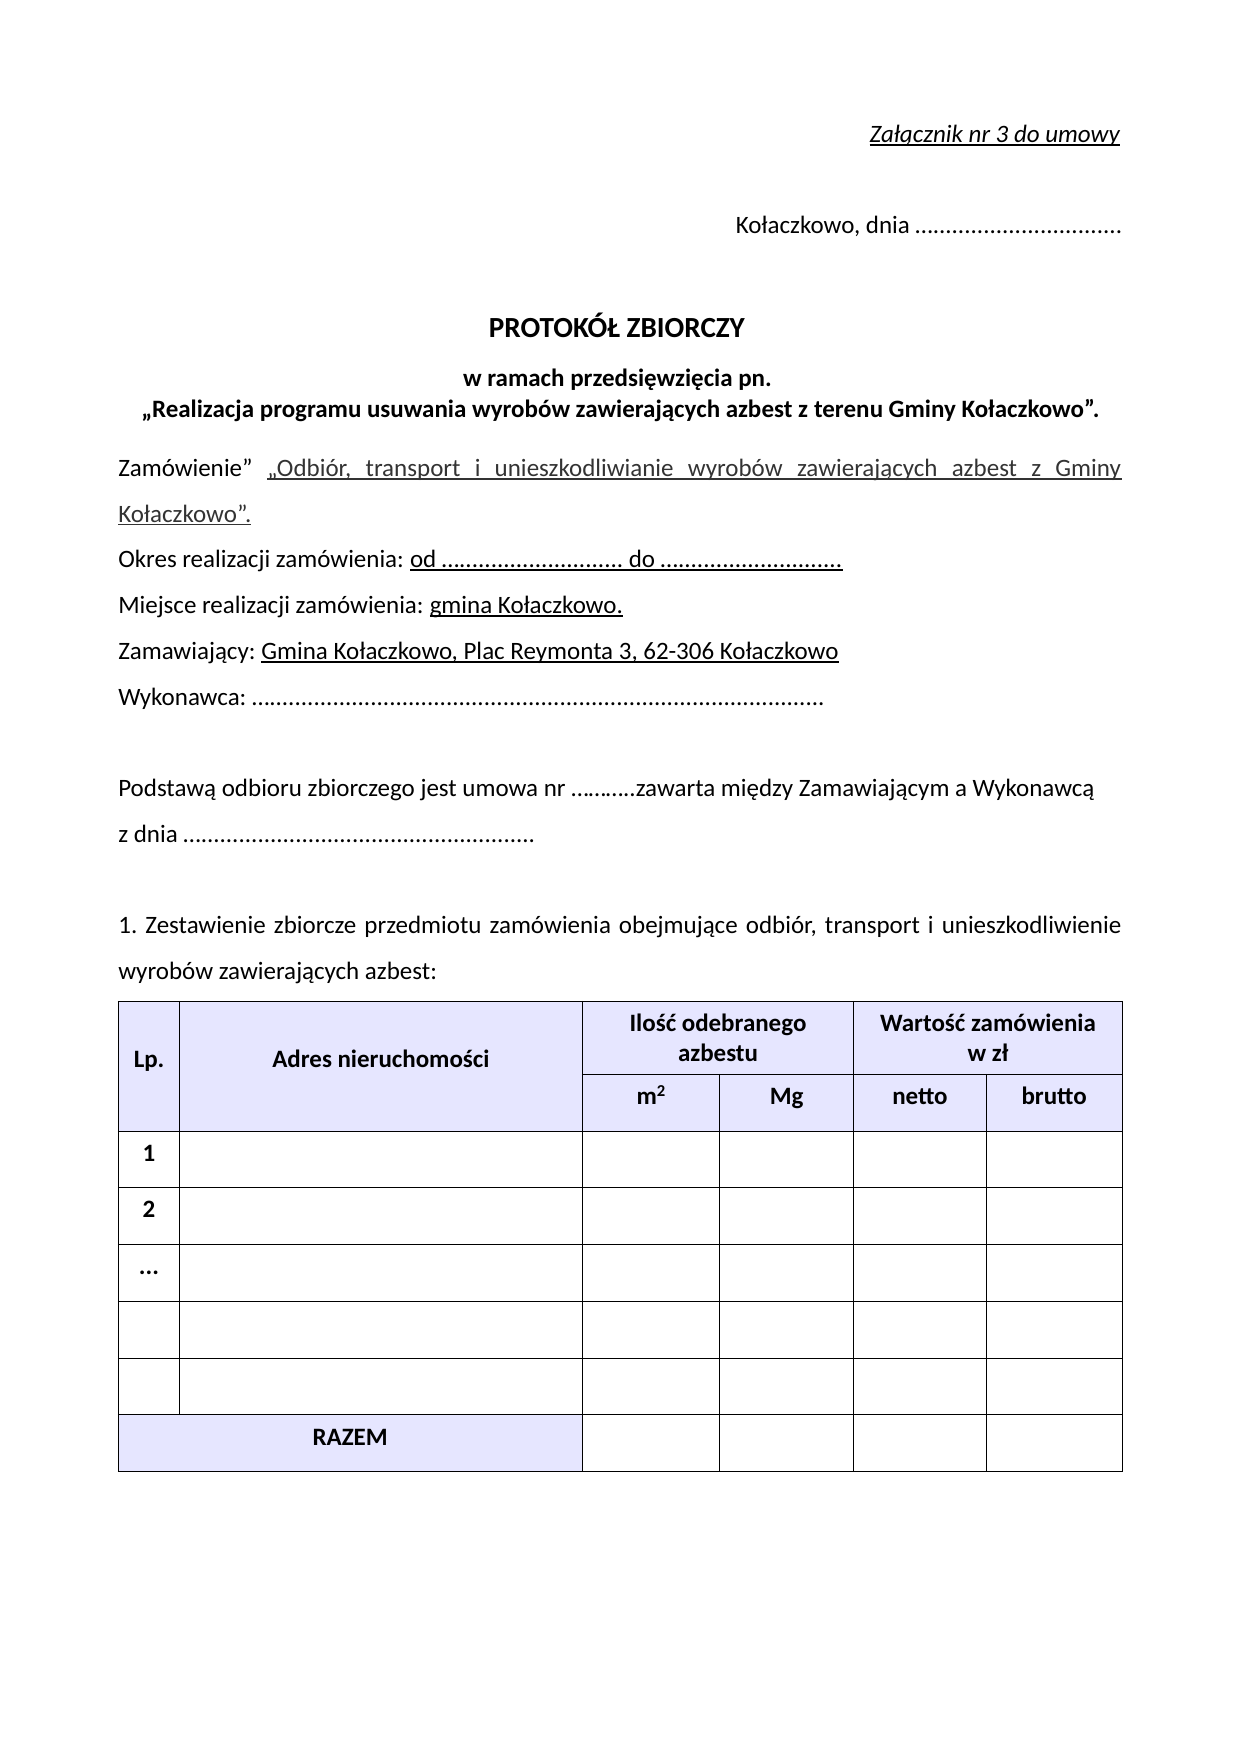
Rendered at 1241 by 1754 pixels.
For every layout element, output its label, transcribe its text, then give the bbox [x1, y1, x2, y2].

text Zamawiający: Gmina Kołaczkowo, Plac Reymonta 3, 62-306 Kołaczkowo [118, 635, 1122, 665]
table_cell [180, 1188, 582, 1244]
table_cell [583, 1188, 719, 1244]
text Podstawą odbioru zbiorczego jest umowa nr ………..zawarta między Zamawiającym a Wykonawcą [118, 772, 1122, 803]
table_cell [180, 1245, 582, 1301]
text Miejsce realizacji zamówienia: gmina Kołaczkowo. [118, 589, 1122, 620]
table_cell [180, 1359, 582, 1414]
table_cell [720, 1245, 853, 1301]
table_cell [720, 1132, 853, 1187]
table_cell [987, 1132, 1122, 1187]
table_cell [583, 1415, 719, 1471]
table_cell brutto [987, 1075, 1122, 1131]
table_cell [583, 1245, 719, 1301]
table_cell [180, 1132, 582, 1187]
table_cell netto [854, 1075, 986, 1131]
table_cell [987, 1188, 1122, 1244]
table_cell [119, 1302, 179, 1358]
table_cell [987, 1415, 1122, 1471]
table_cell RAZEM [119, 1415, 582, 1471]
table_cell 2 [119, 1188, 179, 1244]
table_header Adres nieruchomości [180, 1002, 582, 1131]
table_cell [180, 1302, 582, 1358]
text Okres realizacji zamówienia: od ….......................... do ….......................... [118, 543, 1122, 574]
text Wykonawca: …........................................................................................ [118, 681, 1122, 711]
table_header Lp. [119, 1002, 179, 1131]
table_cell m2 [583, 1075, 719, 1131]
table_cell [854, 1245, 986, 1301]
table_cell [720, 1415, 853, 1471]
table_cell [854, 1188, 986, 1244]
table_cell ... [119, 1245, 179, 1301]
table_cell [987, 1359, 1122, 1414]
table_cell [987, 1302, 1122, 1358]
table_header Wartość zamówienia w zł [854, 1002, 1122, 1074]
text 1. Zestawienie zbiorcze przedmiotu zamówienia obejmujące odbiór, transport i unieszkodliwienie wyrobów zawierających azbest: [118, 909, 1122, 986]
table_cell [583, 1359, 719, 1414]
table_cell [720, 1188, 853, 1244]
table_cell [987, 1245, 1122, 1301]
table_cell Mg [720, 1075, 853, 1131]
table_cell [854, 1359, 986, 1414]
text z dnia …..................................................... [118, 818, 1122, 848]
table_cell [720, 1359, 853, 1414]
table_cell [720, 1302, 853, 1358]
table_header Ilość odebranego azbestu [583, 1002, 853, 1074]
table_cell [119, 1359, 179, 1414]
table_cell [854, 1415, 986, 1471]
text PROTOKÓŁ ZBIORCZY [118, 309, 1122, 344]
text „Realizacja programu usuwania wyrobów zawierających azbest z terenu Gminy Kołaczkowo”. [118, 393, 1122, 423]
table_cell [583, 1132, 719, 1187]
text w ramach przedsięwzięcia pn. [118, 362, 1122, 393]
text Kołaczkowo, dnia ….............................. [118, 209, 1122, 240]
table_cell 1 [119, 1132, 179, 1187]
text Zamówienie” „Odbiór, transport i unieszkodliwianie wyrobów zawierających azbest z Gminy Kołaczkowo”. [118, 452, 1122, 528]
table_cell [854, 1302, 986, 1358]
text Załącznik nr 3 do umowy [118, 118, 1122, 149]
table_cell [583, 1302, 719, 1358]
table_cell [854, 1132, 986, 1187]
